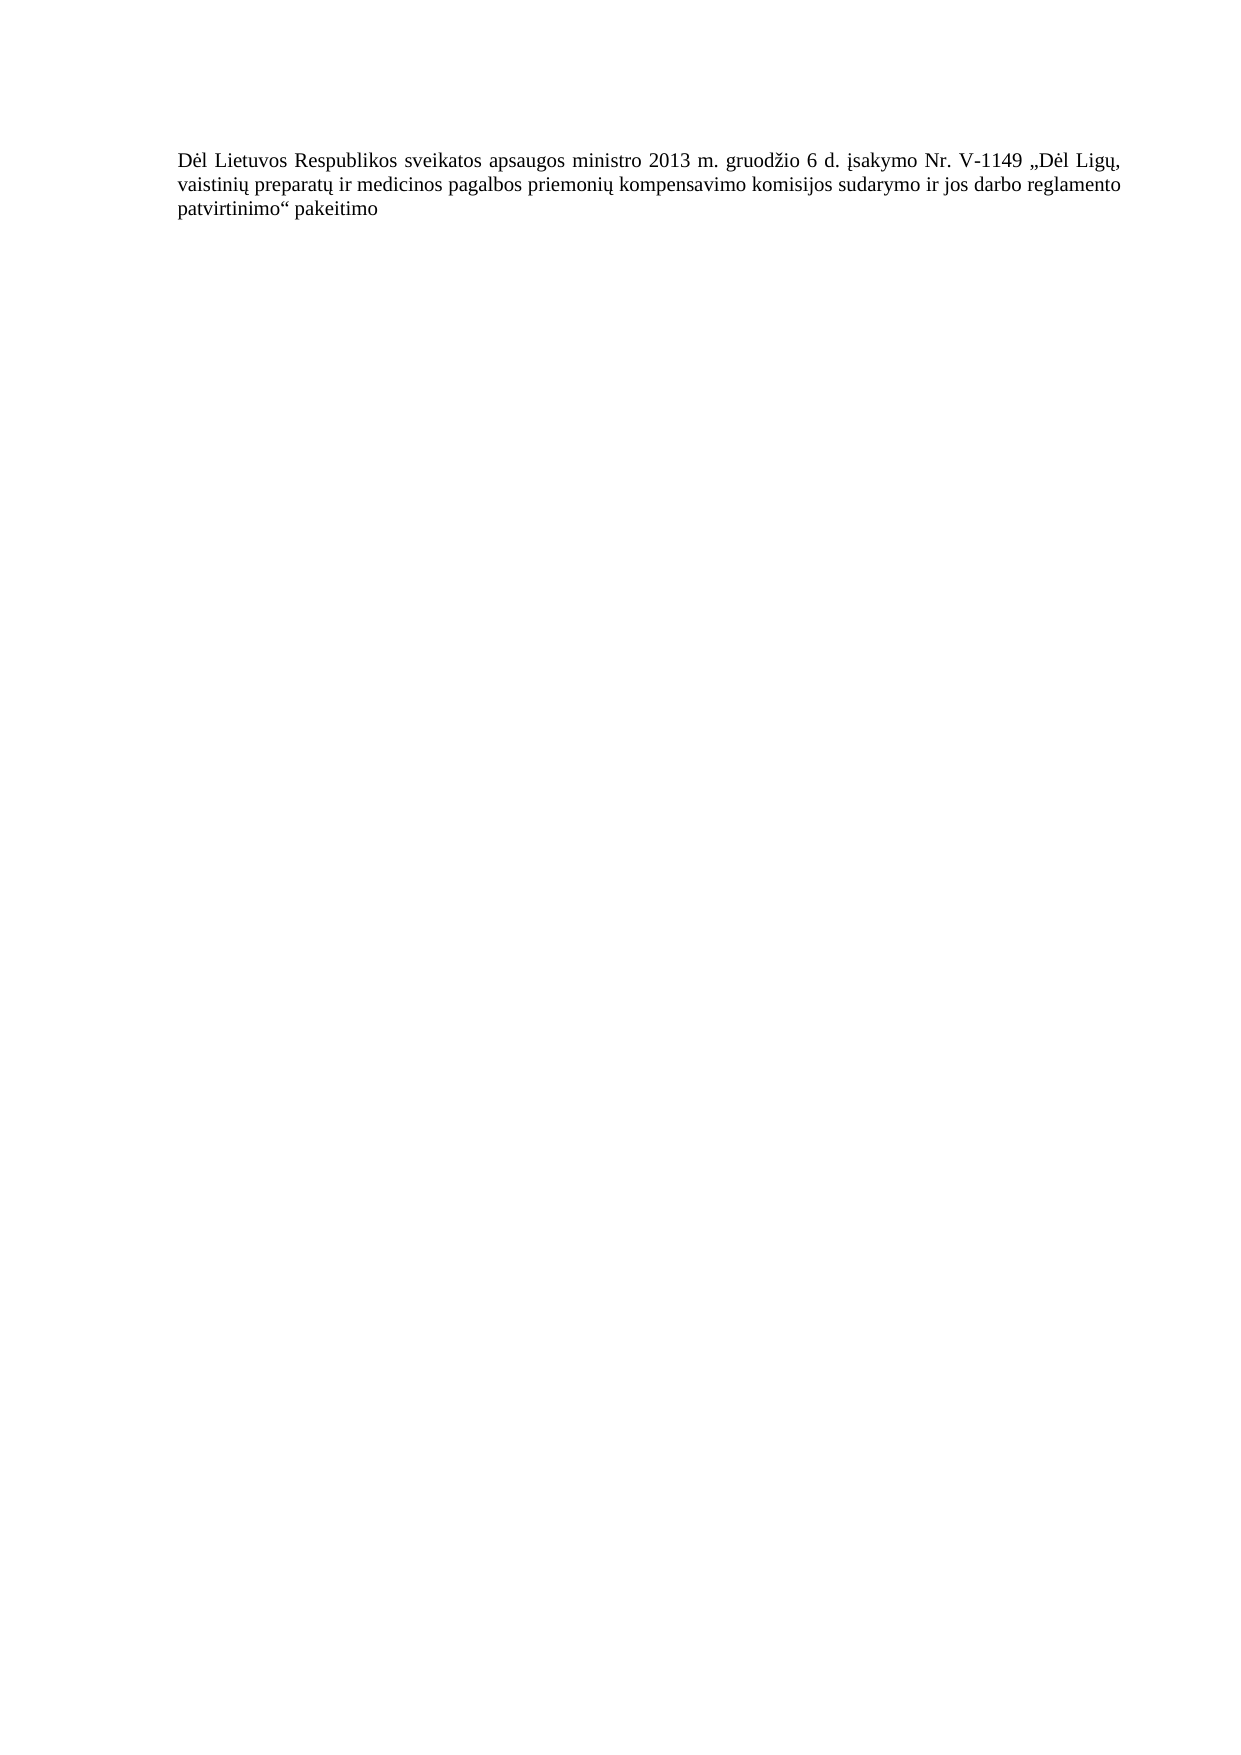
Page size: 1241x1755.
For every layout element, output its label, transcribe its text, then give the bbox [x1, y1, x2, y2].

text Dėl Lietuvos Respublikos sveikatos apsaugos ministro 2013 m. gruodžio 6 d. įsakymo Nr. V-1149 „Dėl Ligų, vaistinių preparatų ir medicinos pagalbos priemonių kompensavimo komisijos sudarymo ir jos darbo reglamento patvirtinimo“ pakeitimo [177, 148, 1122, 220]
